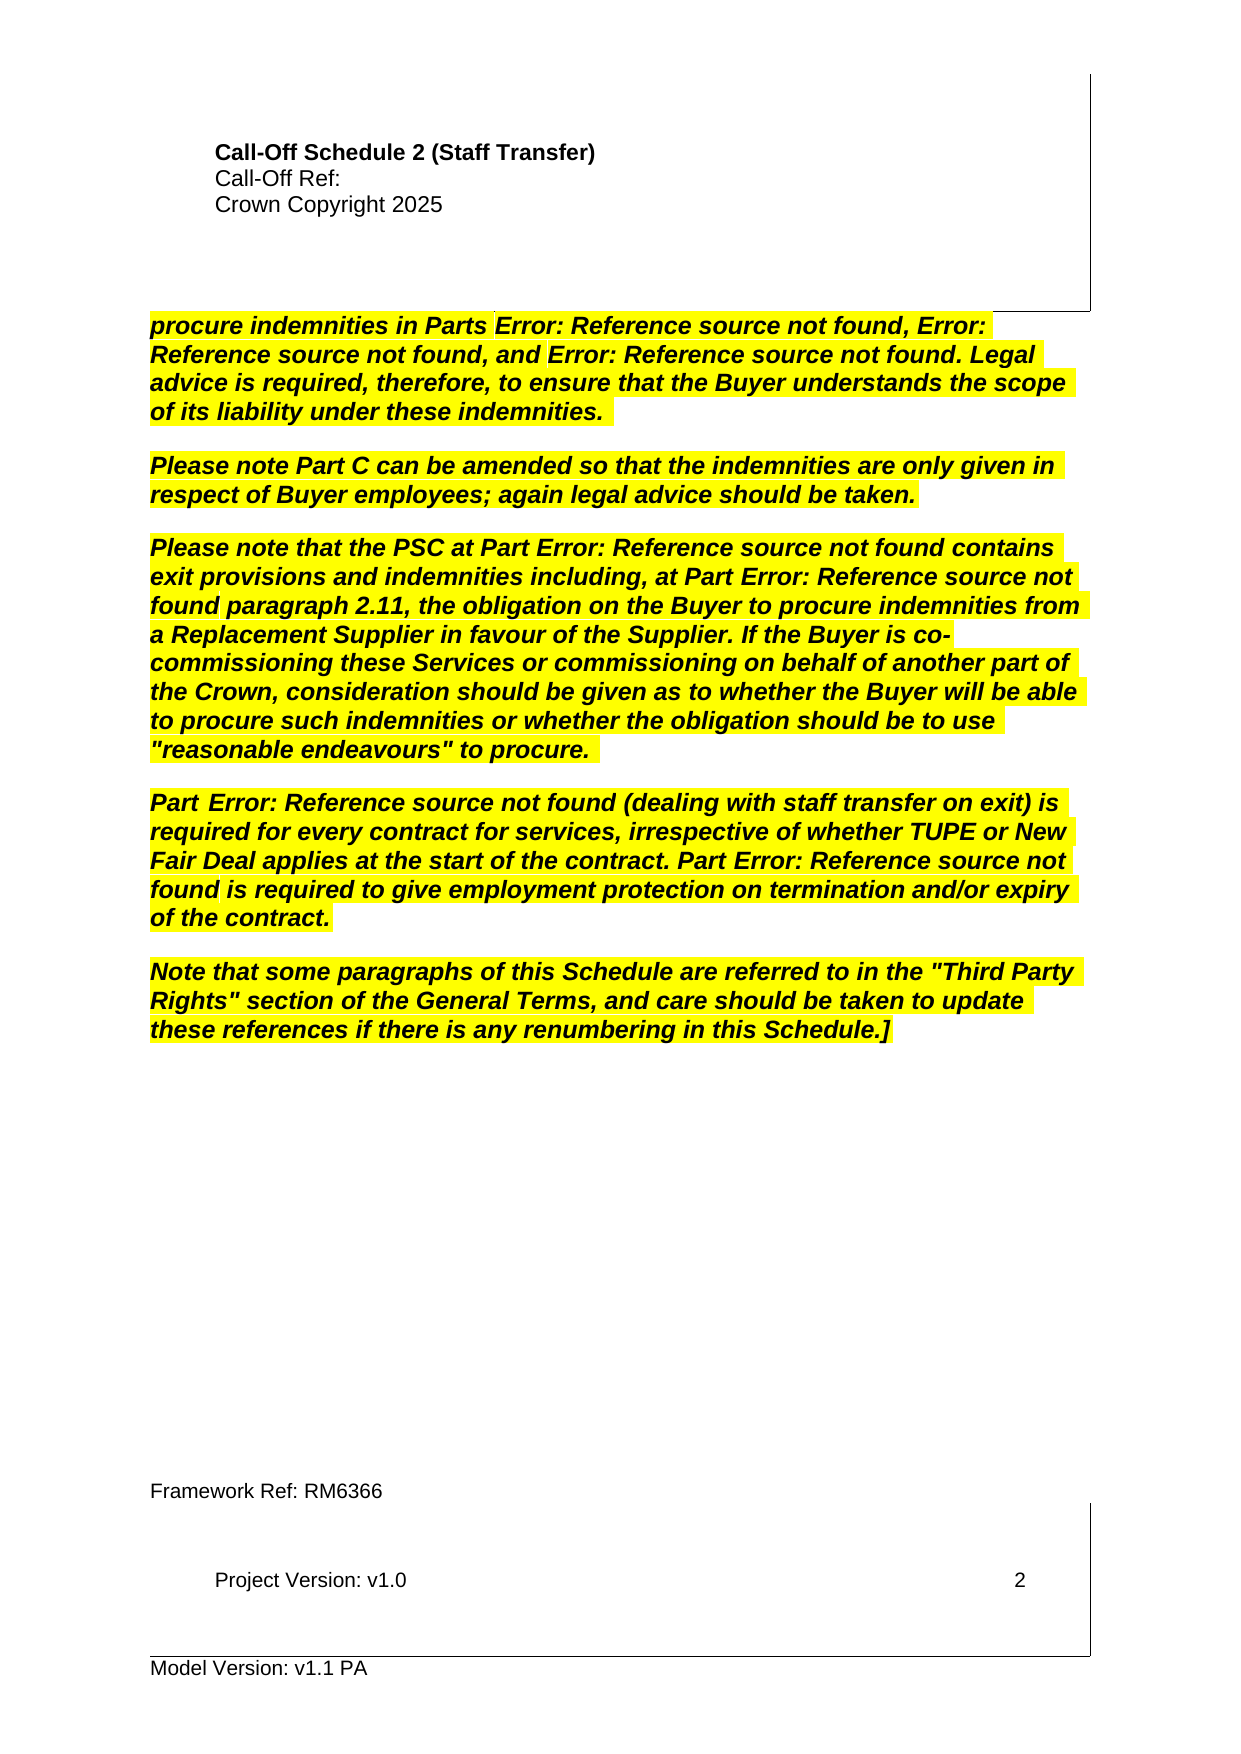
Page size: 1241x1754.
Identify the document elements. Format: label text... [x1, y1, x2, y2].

text Please note Part C can be amended so that the indemnities are only given in respect of Buyer employees; again legal advice should be taken. [150, 451, 1090, 508]
text Part E (dealing with staff transfer on exit) is required for every contract for services, irrespective of whether TUPE or New Fair Deal applies at the start of the contract. Part E is required to give employment protection on termination and/or expiry of the contract. [150, 788, 1090, 932]
text Please note that the PSC at Part E contains exit provisions and indemnities including, at Part E paragraph 2.11, the obligation on the Buyer to procure indemnities from a Replacement Supplier in favour of the Supplier. If the Buyer is co-commissioning these Services or commissioning on behalf of another part of the Crown, consideration should be given as to whether the Buyer will be able to procure such indemnities or whether the obligation should be to use "reasonable endeavours" to procure. [150, 533, 1090, 763]
text Please note that the Buyer is giving indemnities in Parts A and C, and is agreeing to procure indemnities in Parts B, C, and E. Legal advice is required, therefore, to ensure that the Buyer understands the scope of its liability under these indemnities. [150, 311, 1090, 426]
text Note that some paragraphs of this Schedule are referred to in the "Third Party Rights" section of the General Terms, and care should be taken to update these references if there is any renumbering in this Schedule.] [150, 957, 1090, 1043]
